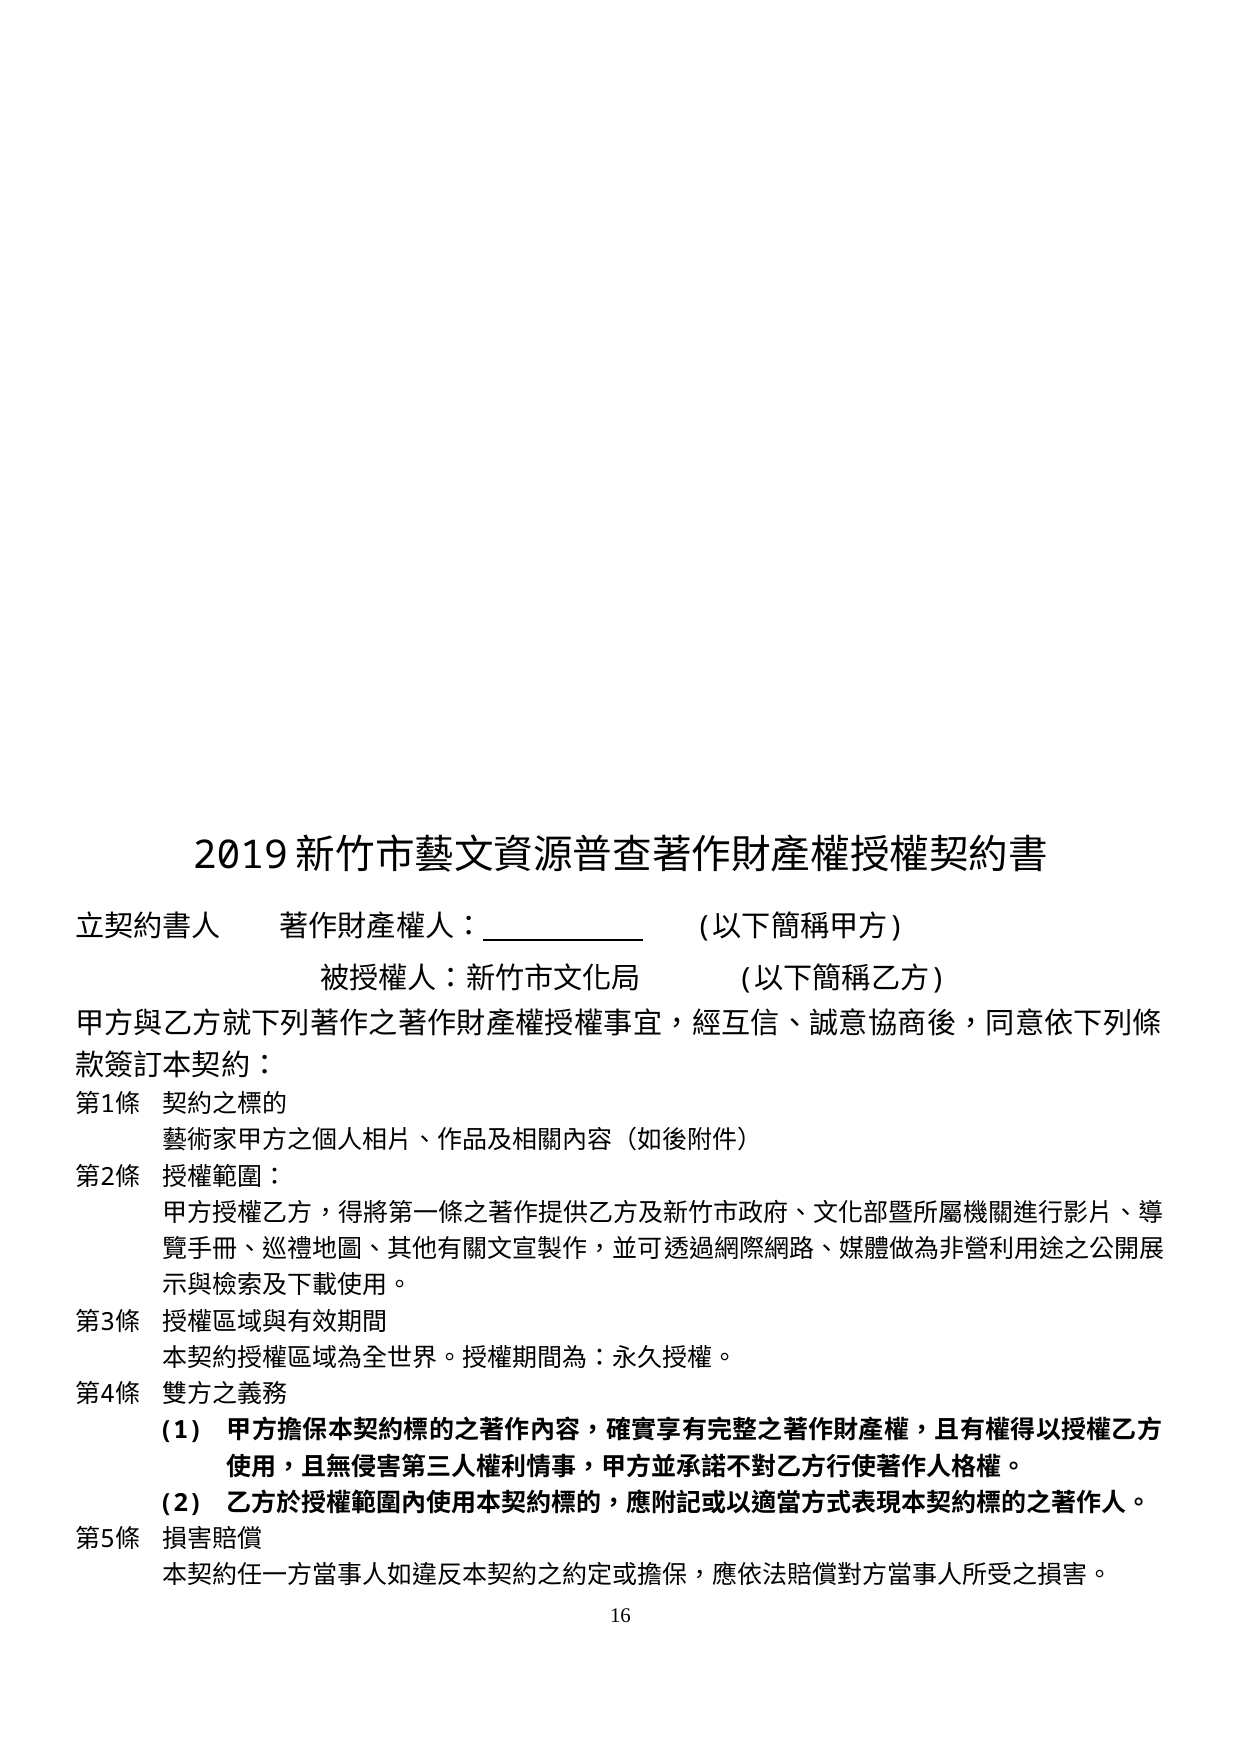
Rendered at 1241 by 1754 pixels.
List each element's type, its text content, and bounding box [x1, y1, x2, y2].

list 契約之標的 [75, 1084, 1165, 1120]
text 甲方授權乙方，得將第一條之著作提供乙方及新竹市政府、文化部暨所屬機關進行影片、導覽手冊、巡禮地圖、其他有關文宣製作，並可透過網際網路、媒體做為非營利用途之公開展示與檢索及下載使用。 [162, 1192, 1165, 1301]
text 2019新竹市藝文資源普查著作財產權授權契約書 [75, 822, 1165, 880]
text 被授權人：新竹市文化局 (以下簡稱乙方) [75, 945, 1165, 999]
list 雙方之義務 [75, 1374, 1165, 1410]
list 乙方於授權範圍內使用本契約標的，應附記或以適當方式表現本契約標的之著作人。 [158, 1482, 1165, 1519]
text 本契約任一方當事人如違反本契約之約定或擔保，應依法賠償對方當事人所受之損害。 [162, 1555, 1165, 1591]
list 授權範圍： [75, 1156, 1165, 1192]
list 授權區域與有效期間 [75, 1301, 1165, 1337]
list 損害賠償 [75, 1519, 1165, 1555]
text 立契約書人 著作財產權人： (以下簡稱甲方) [75, 902, 1165, 945]
text 藝術家甲方之個人相片、作品及相關內容（如後附件） [162, 1120, 1165, 1156]
text 本契約授權區域為全世界。授權期間為：永久授權。 [162, 1337, 1165, 1374]
text 甲方與乙方就下列著作之著作財產權授權事宜，經互信、誠意協商後，同意依下列條款簽訂本契約： [75, 999, 1165, 1084]
list 甲方擔保本契約標的之著作內容，確實享有完整之著作財產權，且有權得以授權乙方使用，且無侵害第三人權利情事，甲方並承諾不對乙方行使著作人格權。 [158, 1410, 1165, 1482]
